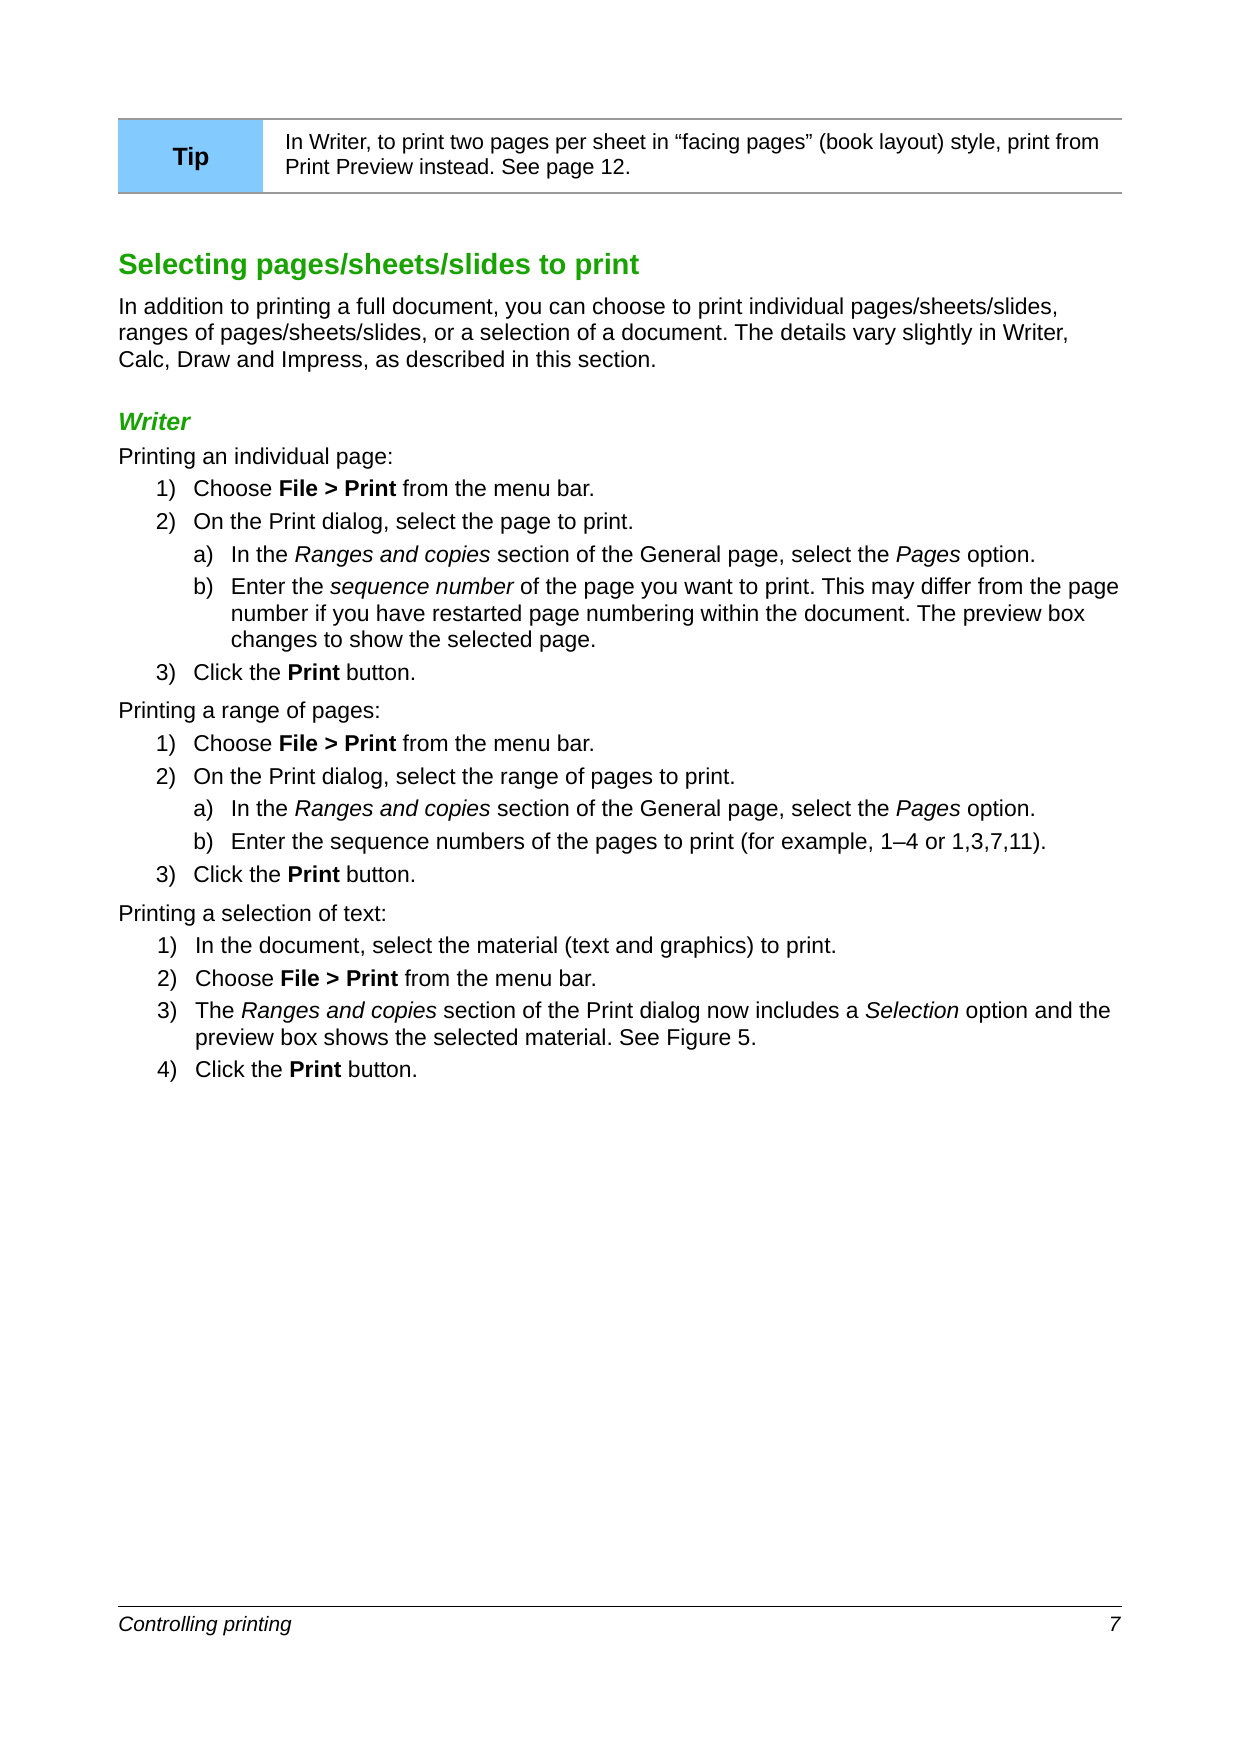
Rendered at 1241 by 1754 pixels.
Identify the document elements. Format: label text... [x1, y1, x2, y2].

list In the Ranges and copies section of the General page, select the Pages option. [193, 795, 1122, 822]
text In addition to printing a full document, you can choose to print individual pages/sheets/slides, ranges of pages/sheets/slides, or a selection of a document. The details vary slightly in Writer, Calc, Draw and Impress, as described in this section. [118, 293, 1122, 372]
list Click the Print button. [156, 861, 1122, 887]
list Choose File > Print from the menu bar. [156, 730, 1122, 757]
list The Ranges and copies section of the Print dialog now includes a Selection option and the preview box shows the selected material. See Figure 5. [177, 997, 1122, 1050]
list Choose File > Print from the menu bar. [156, 475, 1122, 502]
list Click the Print button. [156, 658, 1122, 685]
list Choose File > Print from the menu bar. [177, 965, 1122, 991]
list Enter the sequence numbers of the pages to print (for example, 1–4 or 1,3,7,11). [193, 828, 1122, 854]
list Printing an individual page: [118, 443, 1122, 469]
list Enter the sequence number of the page you want to print. This may differ from the page number if you have restarted page numbering within the document. The preview box changes to show the selected page. [193, 573, 1122, 652]
subtitle Selecting pages/sheets/slides to print [118, 247, 1122, 280]
table_header Tip [118, 120, 263, 192]
list On the Print dialog, select the range of pages to print. [156, 763, 1122, 789]
list In the Ranges and copies section of the General page, select the Pages option. [193, 541, 1122, 567]
list Click the Print button. [177, 1056, 1122, 1083]
table_header In Writer, to print two pages per sheet in “facing pages” (book layout) style, print from Print Preview instead. See page 12. [263, 120, 1122, 192]
list In the document, select the material (text and graphics) to print. [177, 932, 1122, 959]
list Printing a selection of text: [118, 899, 1122, 926]
list Printing a range of pages: [118, 697, 1122, 724]
list On the Print dialog, select the page to print. [156, 508, 1122, 534]
subtitle Writer [118, 407, 1122, 436]
